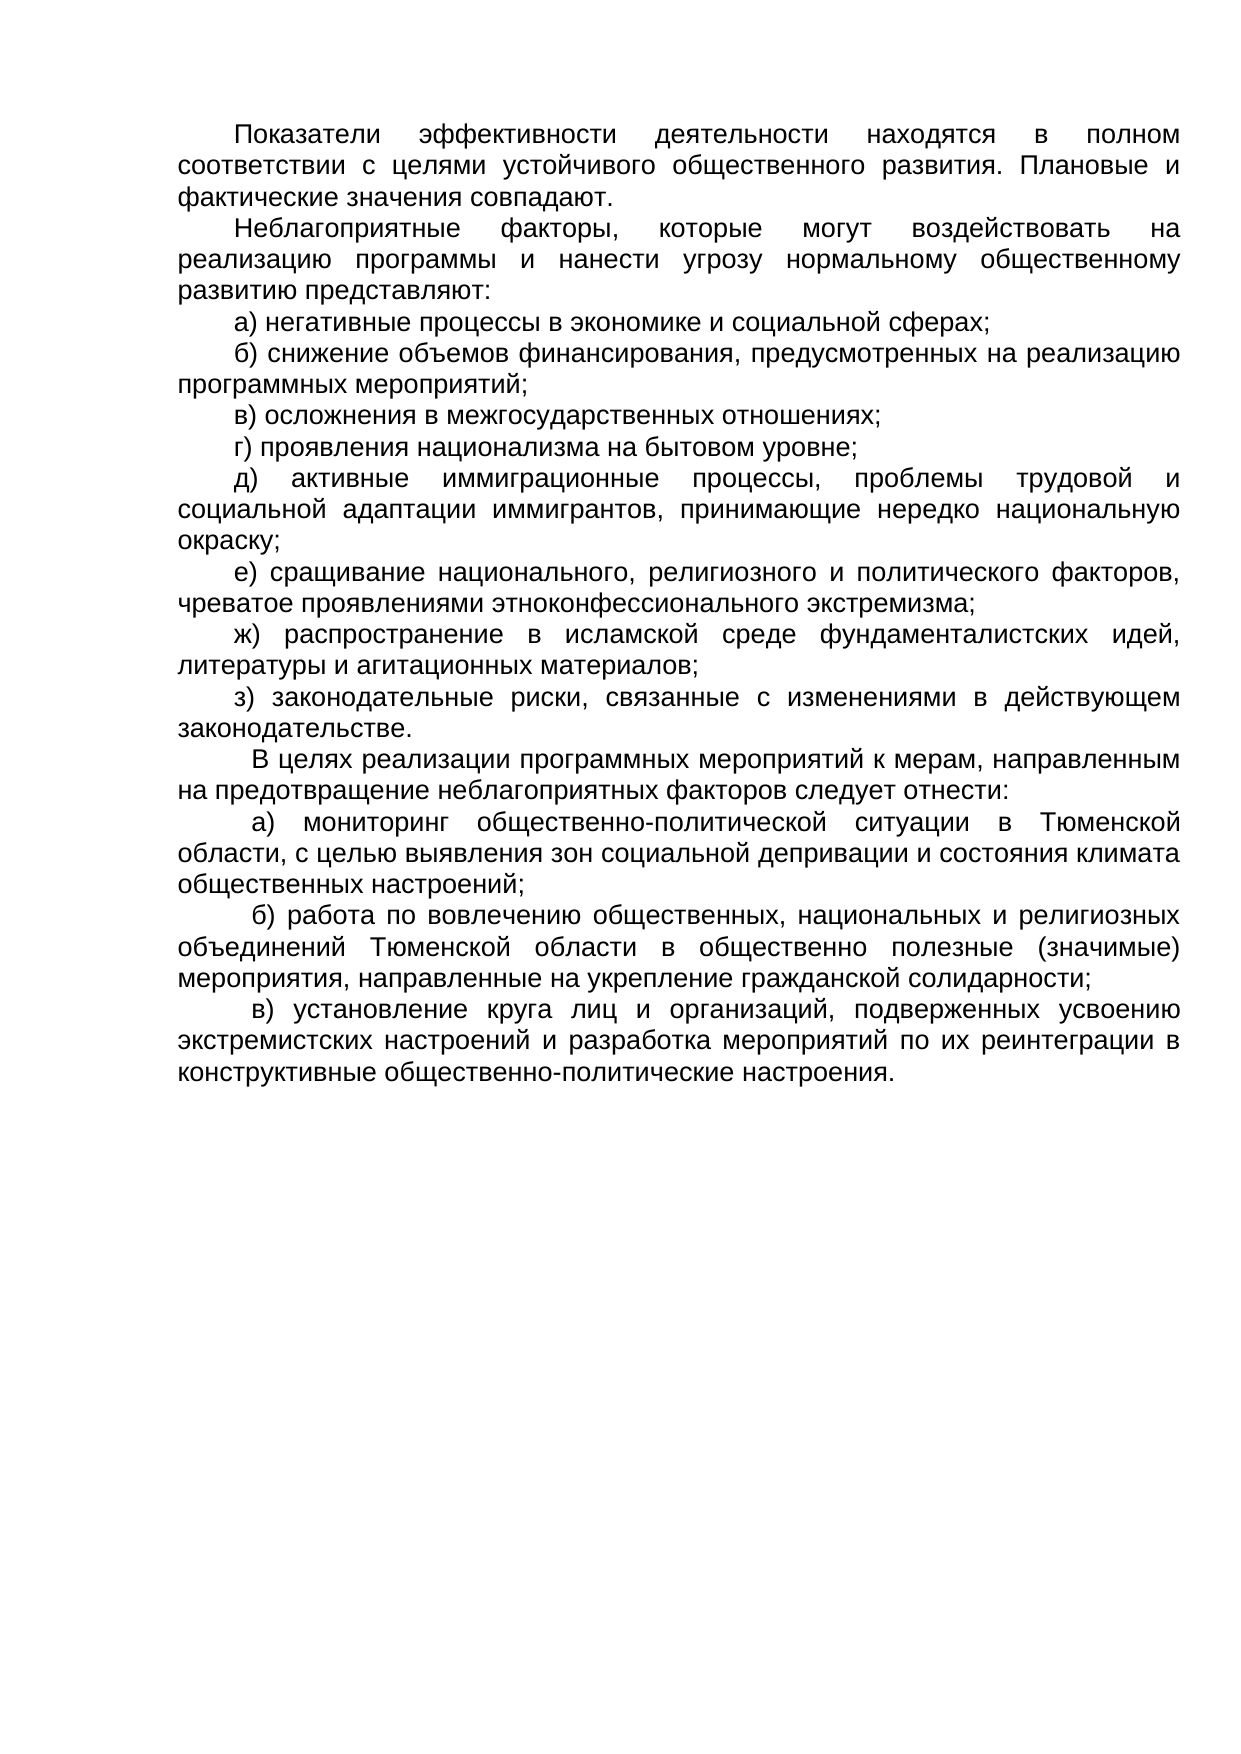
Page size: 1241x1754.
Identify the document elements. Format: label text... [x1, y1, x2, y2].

text Показатели эффективности деятельности находятся в полном соответствии с целями устойчивого общественного развития. Плановые и фактические значения совпадают. [177, 118, 1181, 212]
text б) работа по вовлечению общественных, национальных и религиозных объединений Тюменской области в общественно полезные (значимые) мероприятия, направленные на укрепление гражданской солидарности; [177, 899, 1181, 993]
text В целях реализации программных мероприятий к мерам, направленным на предотвращение неблагоприятных факторов следует отнести: [177, 743, 1181, 806]
text в) осложнения в межгосударственных отношениях; [177, 399, 1181, 431]
text д) активные иммиграционные процессы, проблемы трудовой и социальной адаптации иммигрантов, принимающие нередко национальную окраску; [177, 462, 1181, 556]
text ж) распространение в исламской среде фундаменталистских идей, литературы и агитационных материалов; [177, 618, 1181, 681]
text в) установление круга лиц и организаций, подверженных усвоению экстремистских настроений и разработка мероприятий по их реинтеграции в конструктивные общественно-политические настроения. [177, 993, 1181, 1087]
text г) проявления национализма на бытовом уровне; [177, 431, 1181, 462]
text е) сращивание национального, религиозного и политического факторов, чреватое проявлениями этноконфессионального экстремизма; [177, 556, 1181, 618]
text а) негативные процессы в экономике и социальной сферах; [177, 306, 1181, 337]
text б) снижение объемов финансирования, предусмотренных на реализацию программных мероприятий; [177, 337, 1181, 399]
text з) законодательные риски, связанные с изменениями в действующем законодательстве. [177, 681, 1181, 743]
text Неблагоприятные факторы, которые могут воздействовать на реализацию программы и нанести угрозу нормальному общественному развитию представляют: [177, 212, 1181, 306]
text а) мониторинг общественно-политической ситуации в Тюменской области, с целью выявления зон социальной депривации и состояния климата общественных настроений; [177, 806, 1181, 899]
